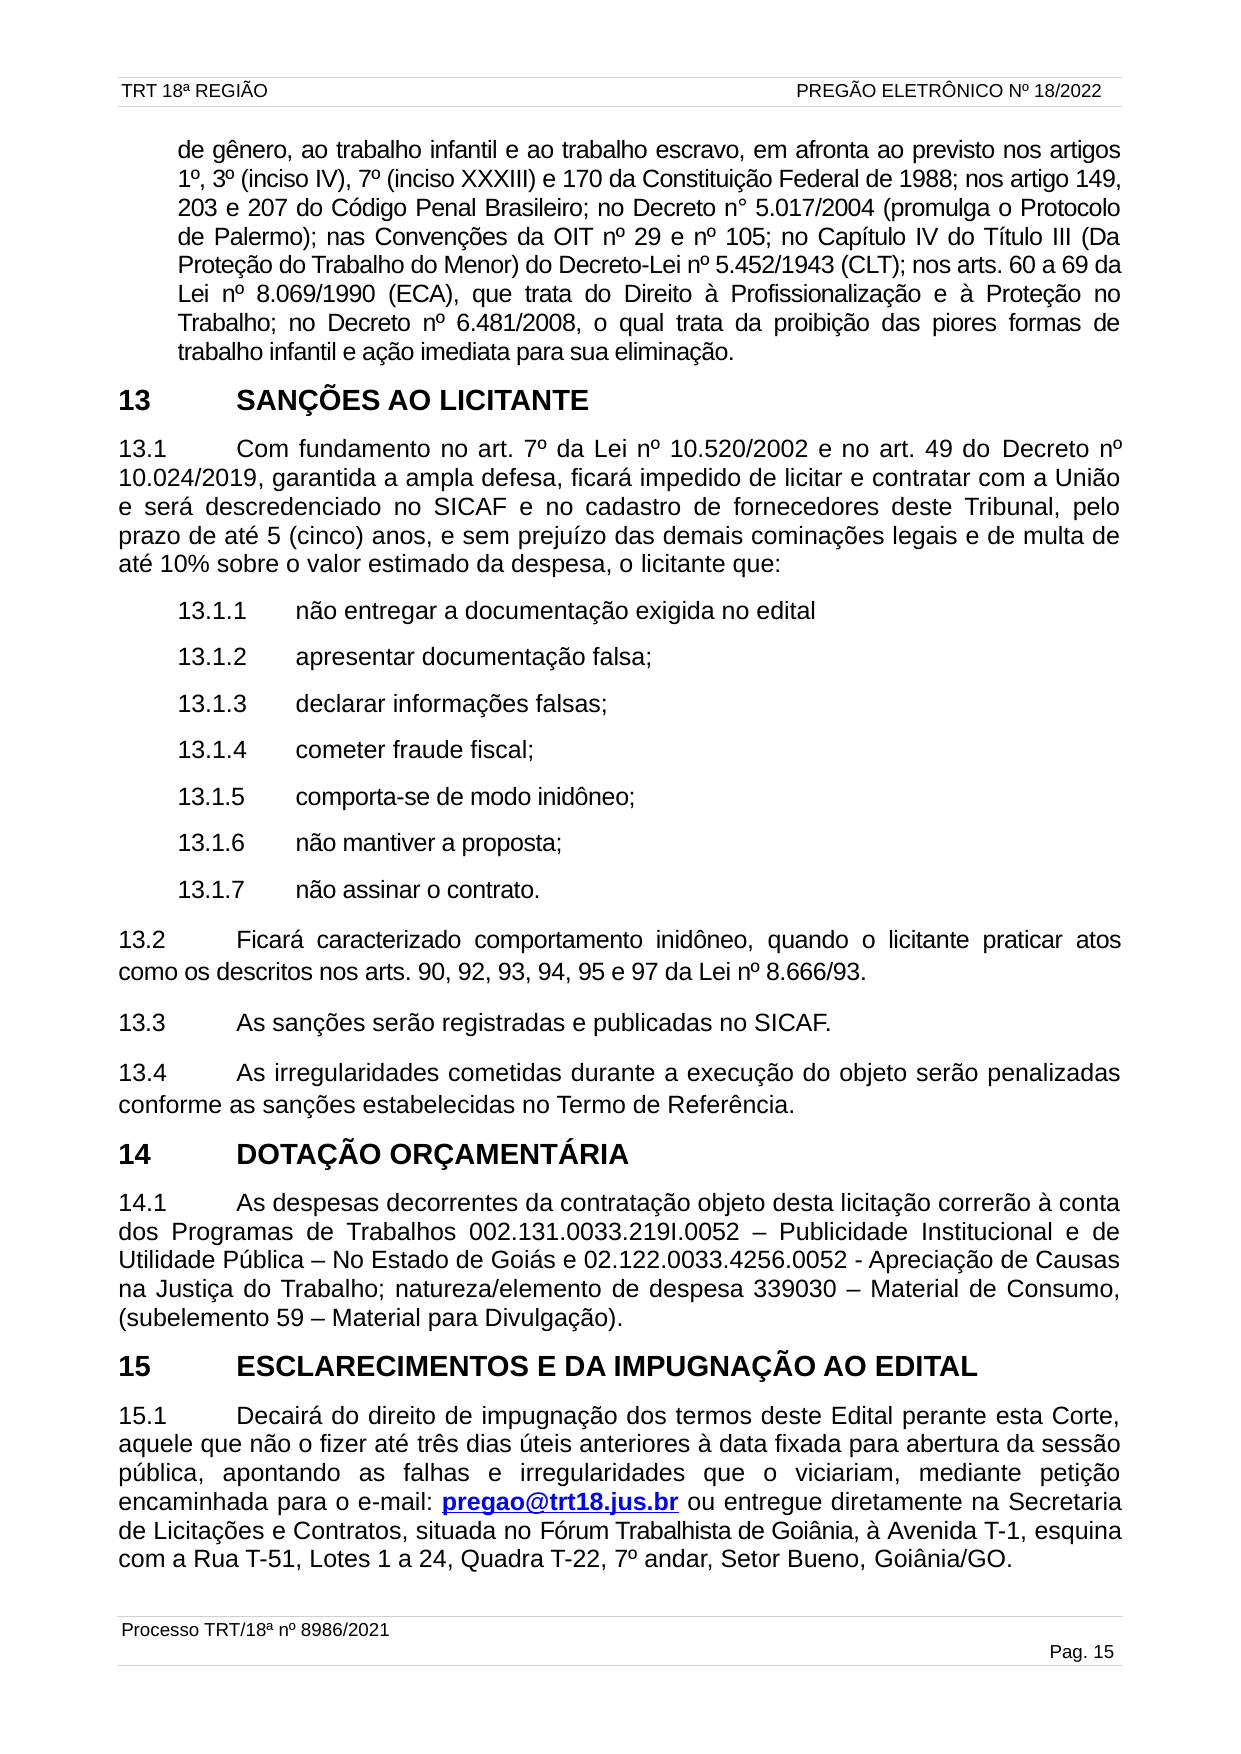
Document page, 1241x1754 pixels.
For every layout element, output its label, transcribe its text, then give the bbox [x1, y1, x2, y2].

text 14 DOTAÇÃO ORÇAMENTÁRIA [118, 1137, 1122, 1170]
list 13.1.6 não mantiver a proposta; [177, 828, 1122, 857]
text 13.1.4 cometer fraude fiscal; [177, 735, 1122, 764]
text 15.1 Decairá do direito de impugnação dos termos deste Edital perante esta Corte, aquele que não o fizer até três dias úteis anteriores à data fixada para abertura da sessão pública, apontando as falhas e irregularidades que o viciariam, mediante petição encaminhada para o e-mail: pregao@trt18.jus.br ou entregue diretamente na Secretaria de Licitações e Contratos, situada no Fórum Trabalhista de Goiânia, à Avenida T-1, esquina com a Rua T-51, Lotes 1 a 24, Quadra T-22, 7º andar, Setor Bueno, Goiânia/GO. [118, 1401, 1122, 1573]
text 13.1.1 não entregar a documentação exigida no edital [177, 596, 1122, 625]
list 13.4 As irregularidades cometidas durante a execução do objeto serão penalizadas conforme as sanções estabelecidas no Termo de Referência. [118, 1054, 1122, 1119]
text 13.1.3 declarar informações falsas; [177, 689, 1122, 718]
text 14.1 As despesas decorrentes da contratação objeto desta licitação correrão à conta dos Programas de Trabalhos 002.131.0033.219I.0052 – Publicidade Institucional e de Utilidade Pública – No Estado de Goiás e 02.122.0033.4256.0052 - Apreciação de Causas na Justiça do Trabalho; natureza/elemento de despesa 339030 – Material de Consumo, (subelemento 59 – Material para Divulgação). [118, 1188, 1122, 1332]
text 13.1 Com fundamento no art. 7º da Lei nº 10.520/2002 e no art. 49 do Decreto nº 10.024/2019, garantida a ampla defesa, ficará impedido de licitar e contratar com a União e será descredenciado no SICAF e no cadastro de fornecedores deste Tribunal, pelo prazo de até 5 (cinco) anos, e sem prejuízo das demais cominações legais e de multa de até 10% sobre o valor estimado da despesa, o licitante que: [118, 434, 1122, 578]
list 13.1.7 não assinar o contrato. [177, 875, 1122, 903]
text 13.1.2 apresentar documentação falsa; [177, 642, 1122, 671]
text de gênero, ao trabalho infantil e ao trabalho escravo, em afronta ao previsto nos artigos 1º, 3º (inciso IV), 7º (inciso XXXIII) e 170 da Constituição Federal de 1988; nos artigo 149, 203 e 207 do Código Penal Brasileiro; no Decreto n° 5.017/2004 (promulga o Protocolo de Palermo); nas Convenções da OIT nº 29 e nº 105; no Capítulo IV do Título III (Da Proteção do Trabalho do Menor) do Decreto-Lei nº 5.452/1943 (CLT); nos arts. 60 a 69 da Lei nº 8.069/1990 (ECA), que trata do Direito à Profissionalização e à Proteção no Trabalho; no Decreto nº 6.481/2008, o qual trata da proibição das piores formas de trabalho infantil e ação imediata para sua eliminação. [177, 136, 1122, 366]
text 13 SANÇÕES AO LICITANTE [118, 383, 1122, 417]
text 15 ESCLARECIMENTOS E DA IMPUGNAÇÃO AO EDITAL [118, 1349, 1122, 1383]
text 13.3 As sanções serão registradas e publicadas no SICAF. [118, 1004, 1122, 1036]
list 13.1.5 comporta-se de modo inidôneo; [177, 782, 1122, 811]
text 13.2 Ficará caracterizado comportamento inidôneo, quando o licitante praticar atos como os descritos nos arts. 90, 92, 93, 94, 95 e 97 da Lei nº 8.666/93. [118, 921, 1122, 986]
